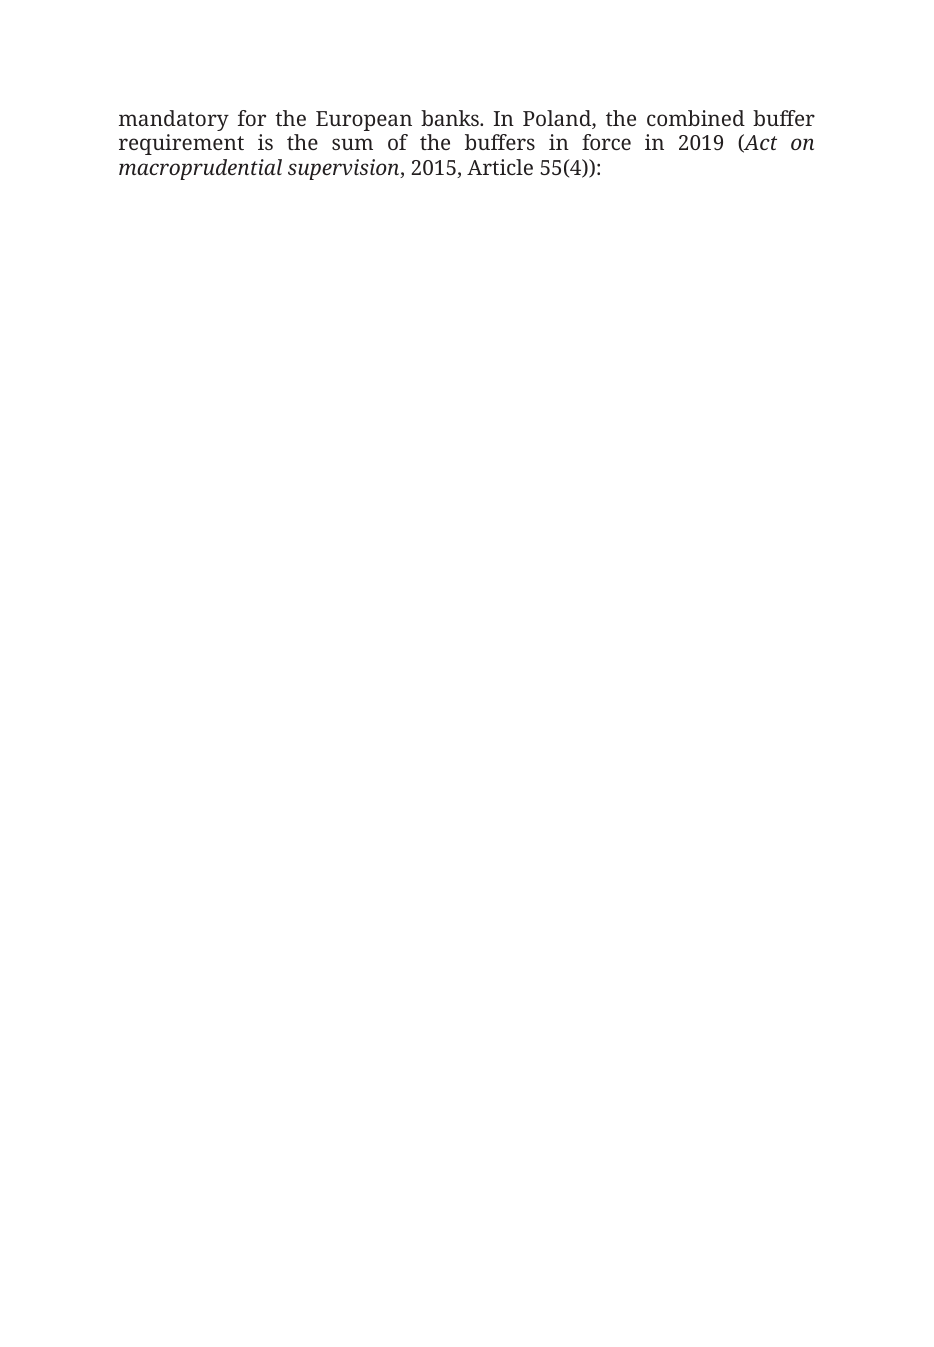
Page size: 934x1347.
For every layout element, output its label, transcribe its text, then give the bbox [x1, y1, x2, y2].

text mandatory for the European banks. In Poland, the combined buffer requirement is the sum of the buffers in force in 2019 (Act on macroprudential supervision, 2015, Article 55(4)): [118, 106, 816, 181]
